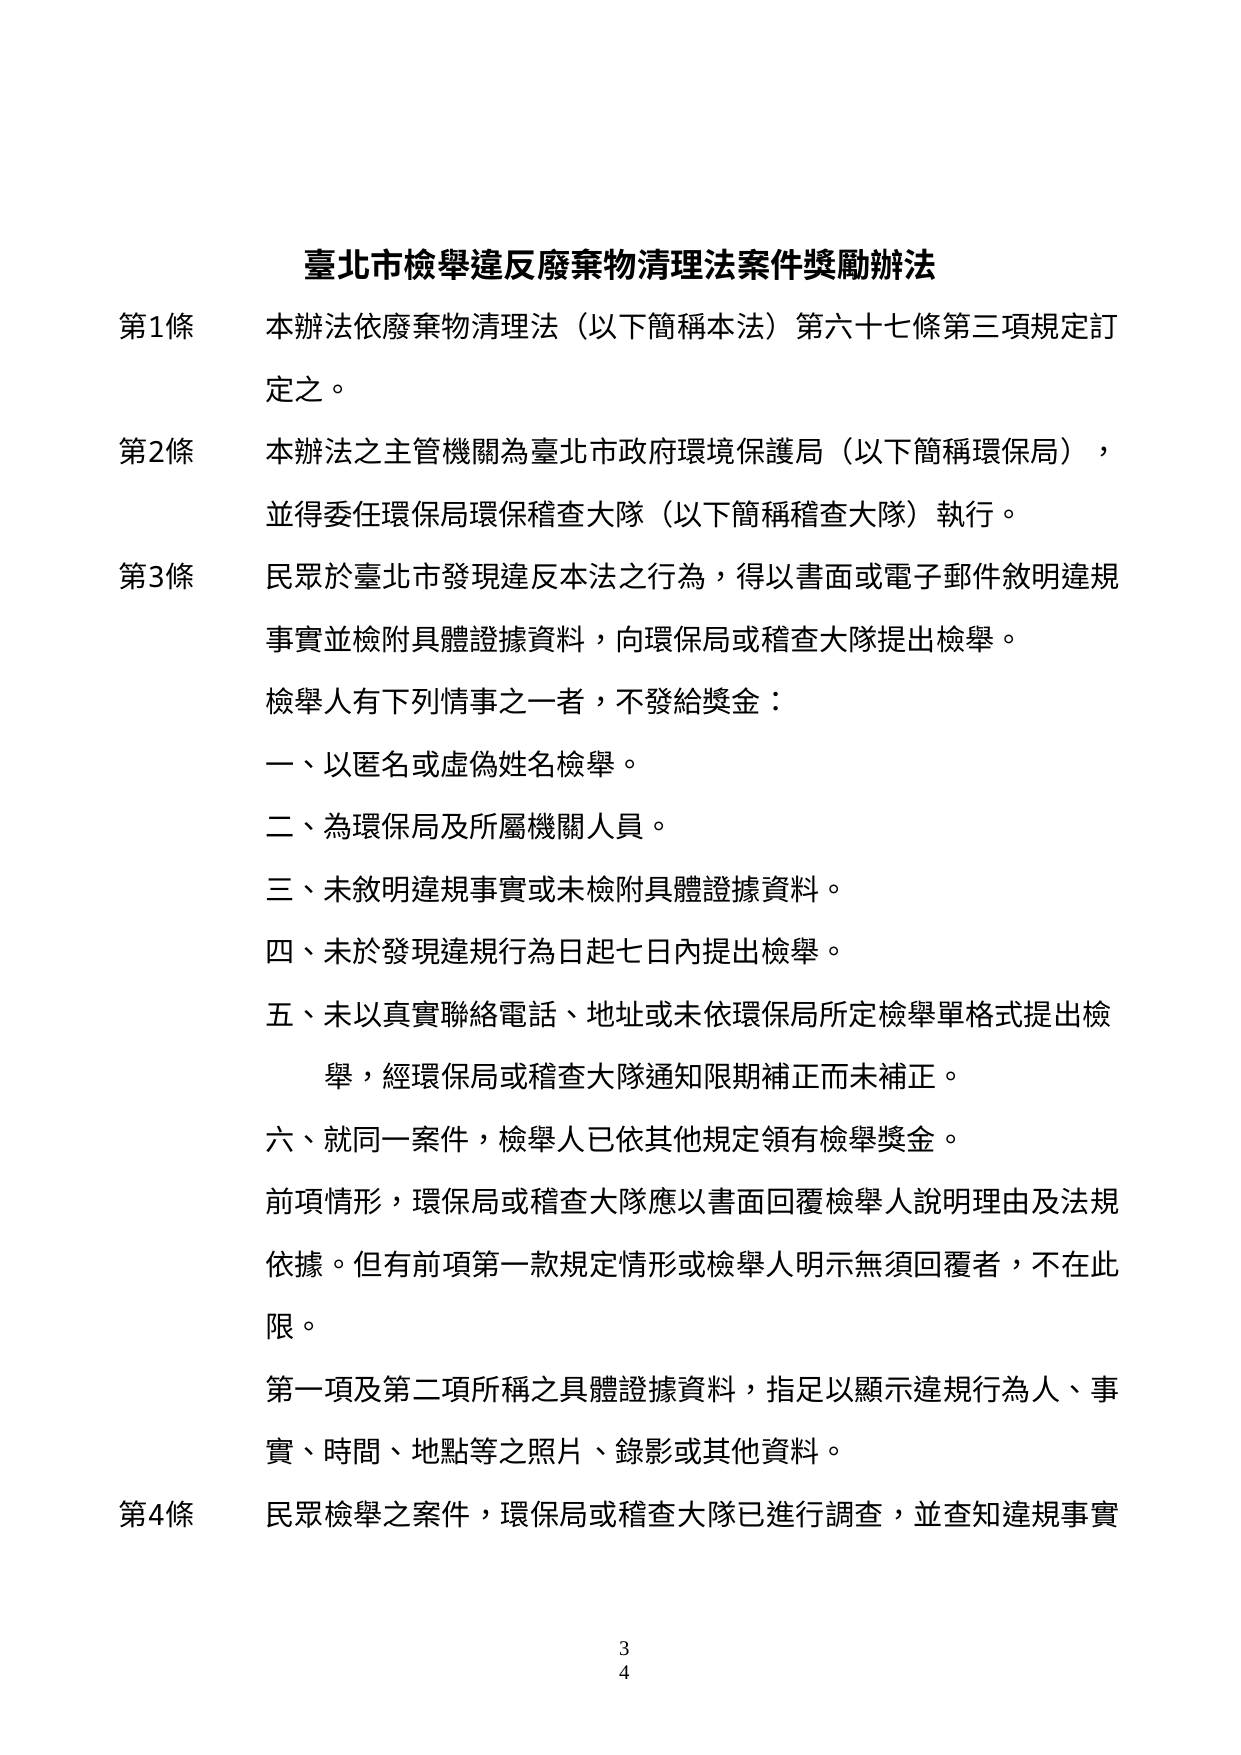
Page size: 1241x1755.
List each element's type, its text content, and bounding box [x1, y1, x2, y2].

text 第一項及第二項所稱之具體證據資料，指足以顯示違規行為人、事實、時間、地點等之照片、錄影或其他資料。 [265, 1346, 1122, 1471]
text 一、以匿名或虛偽姓名檢舉。 [265, 721, 1122, 783]
text 四、未於發現違規行為日起七日內提出檢舉。 [265, 908, 1122, 971]
text 二、為環保局及所屬機關人員。 [265, 783, 1122, 846]
list 民眾檢舉之案件，環保局或稽查大隊已進行調查，並查知違規事實 [118, 1471, 1122, 1533]
text 檢舉人有下列情事之一者，不發給獎金： [265, 658, 1122, 721]
text 臺北市檢舉違反廢棄物清理法案件獎勵辦法 [118, 221, 1122, 283]
list 民眾於臺北市發現違反本法之行為，得以書面或電子郵件敘明違規事實並檢附具體證據資料，向環保局或稽查大隊提出檢舉。 [118, 533, 1122, 658]
text 六、就同一案件，檢舉人已依其他規定領有檢舉獎金。 [265, 1096, 1122, 1158]
list 本辦法依廢棄物清理法（以下簡稱本法）第六十七條第三項規定訂定之。 [118, 283, 1122, 408]
text 三、未敘明違規事實或未檢附具體證據資料。 [265, 846, 1122, 908]
text 前項情形，環保局或稽查大隊應以書面回覆檢舉人說明理由及法規依據。但有前項第一款規定情形或檢舉人明示無須回覆者，不在此限。 [265, 1158, 1122, 1346]
list 本辦法之主管機關為臺北市政府環境保護局（以下簡稱環保局），並得委任環保局環保稽查大隊（以下簡稱稽查大隊）執行。 [118, 408, 1122, 533]
text 五、未以真實聯絡電話、地址或未依環保局所定檢舉單格式提出檢舉，經環保局或稽查大隊通知限期補正而未補正。 [265, 971, 1122, 1096]
